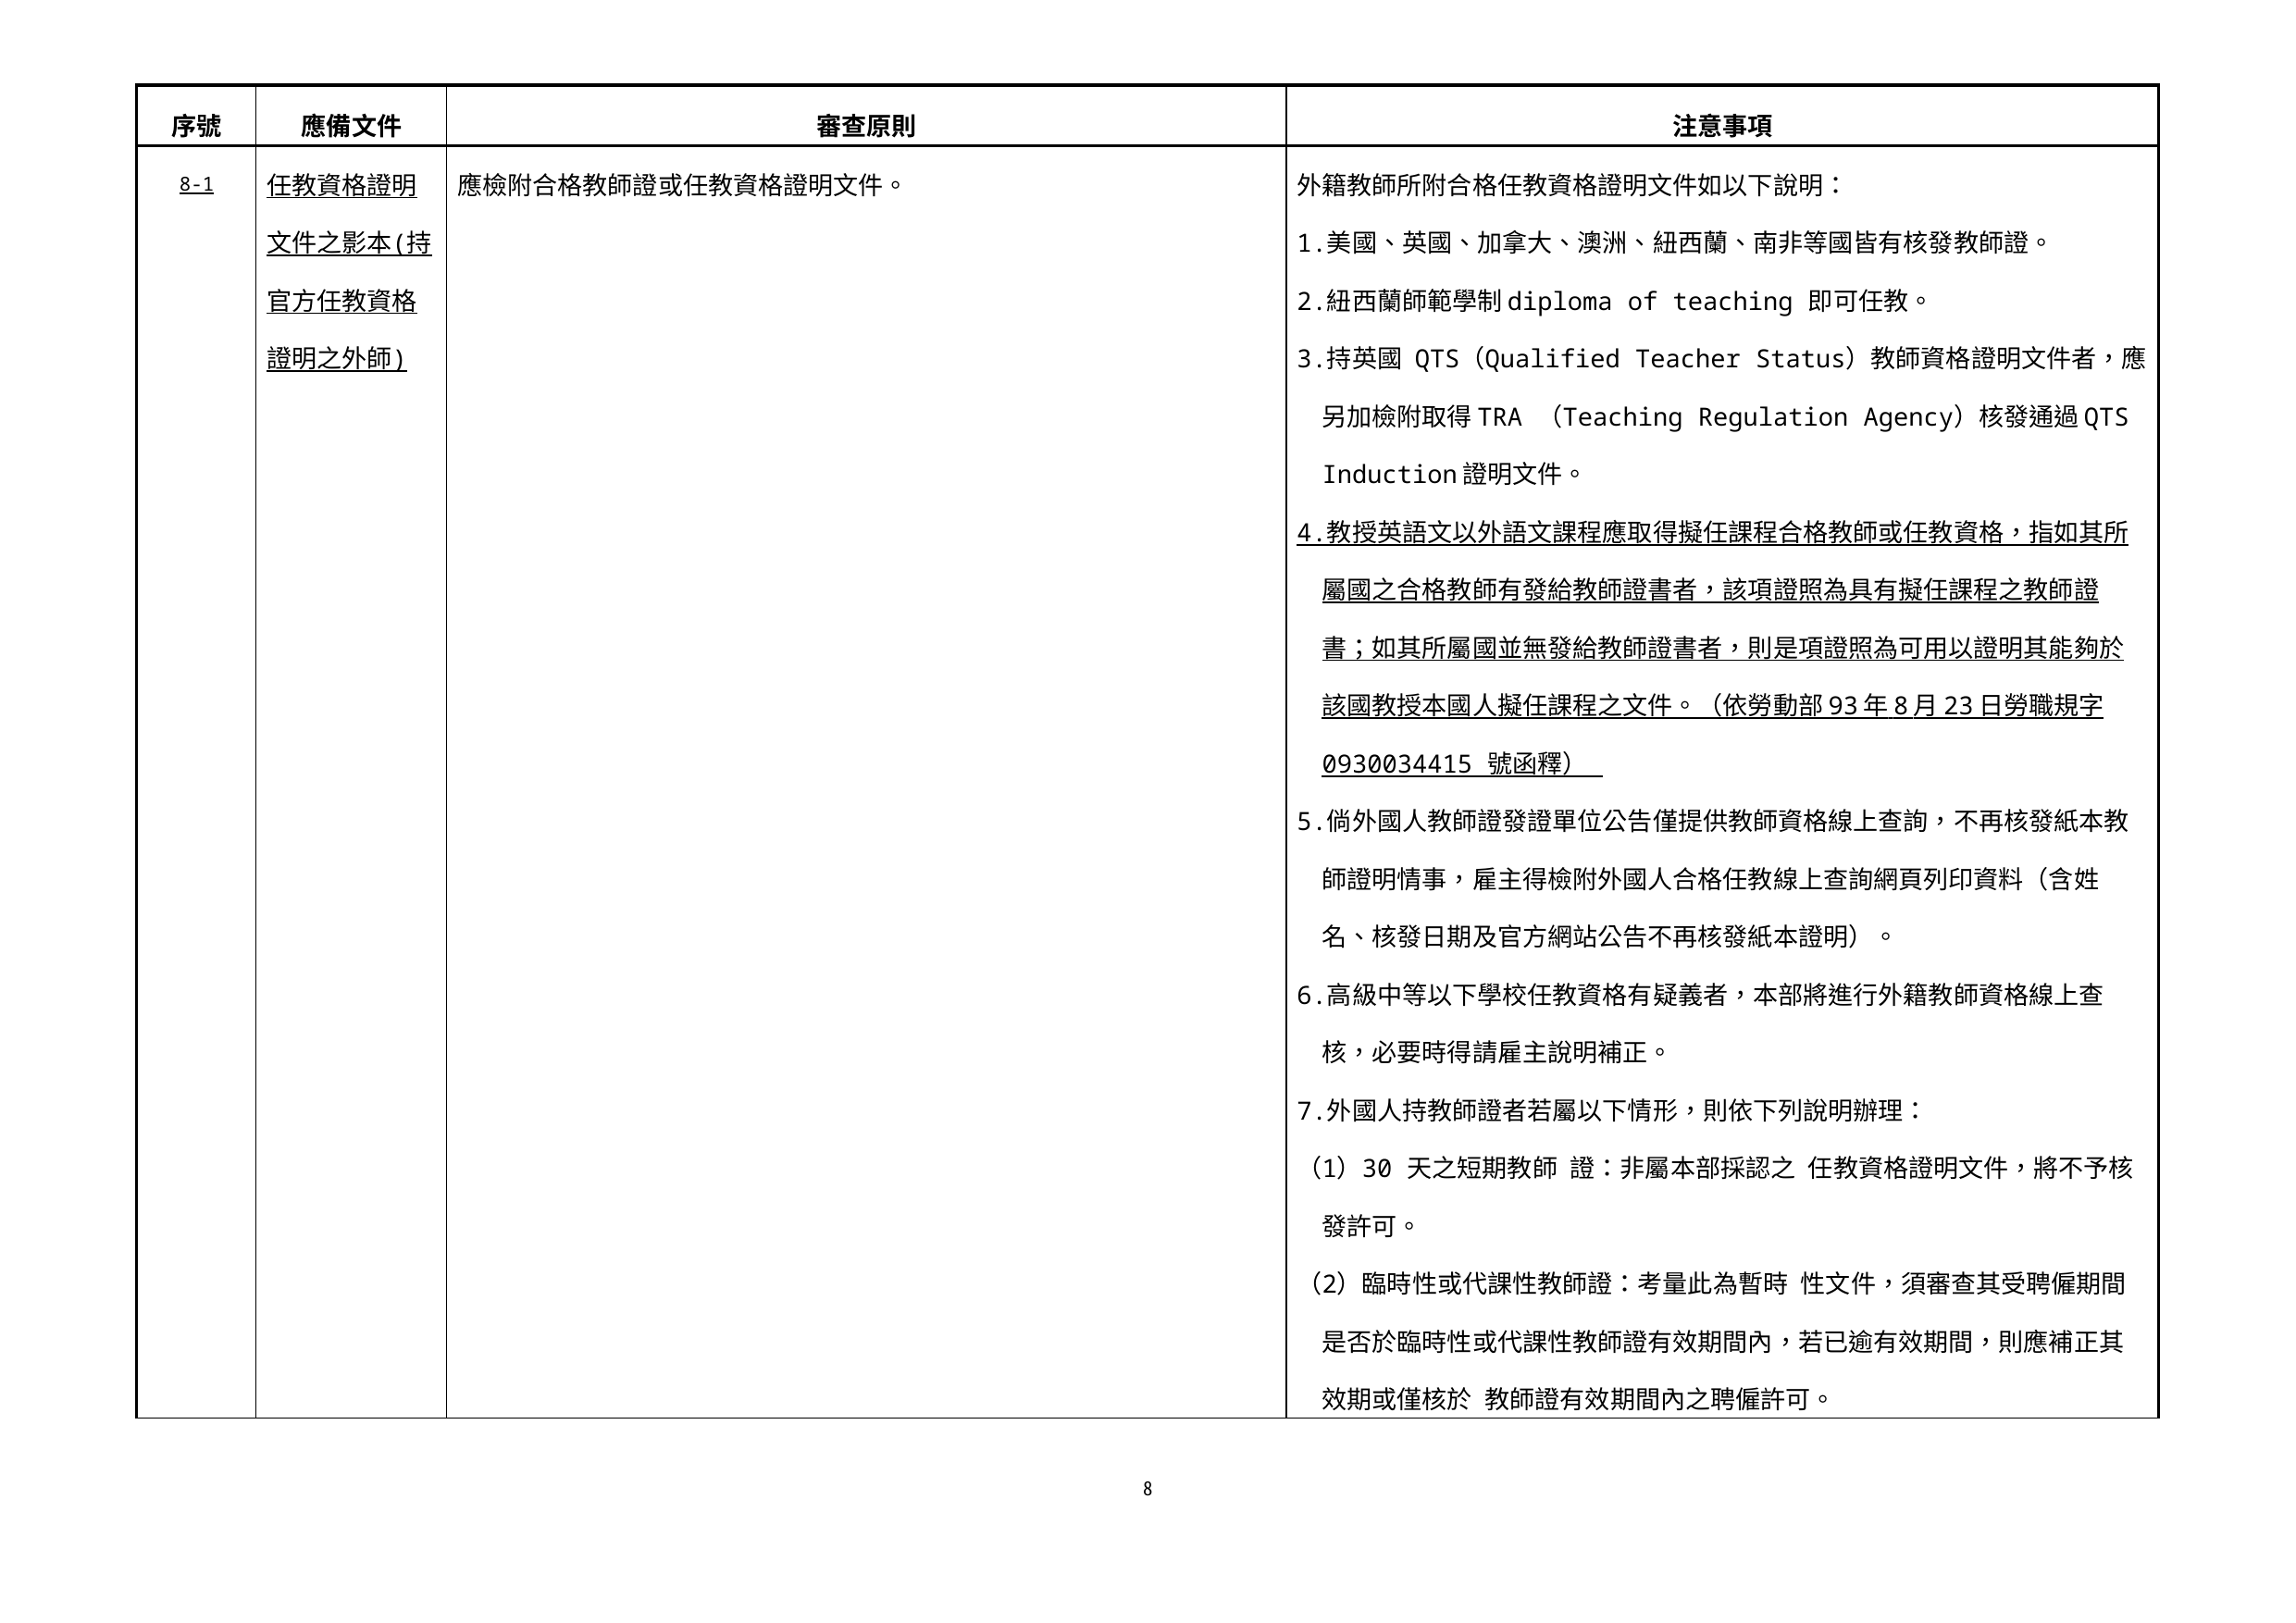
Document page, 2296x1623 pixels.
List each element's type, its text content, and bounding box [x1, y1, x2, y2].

table_header 序號 [138, 87, 255, 144]
table_cell 外籍教師所附合格任教資格證明文件如以下說明： 1.美國、英國、加拿大、澳洲、紐西蘭、南非等國皆有核發教師證。 2.紐西蘭師範學制diploma of teaching 即可任教。 3.持英國 QTS（Qualified Teacher Status）教師資格證明文件者，應另加檢附取得TRA （Teaching Regulation Agency）核發通過QTS Induction證明文件。 4.教授英語文以外語文課程應取得擬任課程合格教師或任教資格，指如其所屬國之合格教師有發給教師證書者，該項證照為具有擬任課程之教師證書；如其所屬國並無發給教師證書者，則是項證照為可用以證明其能夠於該國教授本國人擬任課程之文件。（依勞動部93年8月23日勞職規字0930034415 號函釋） 5.倘外國人教師證發證單位公告僅提供教師資格線上查詢，不再核發紙本教師證明情事，雇主得檢附外國人合格任教線上查詢網頁列印資料（含姓名、核發日期及官方網站公告不再核發紙本證明）。 6.高級中等以下學校任教資格有疑義者，本部將進行外籍教師資格線上查核，必要時得請雇主說明補正。 7.外國人持教師證者若屬以下情形，則依下列說明辦理： （1）30 天之短期教師 證：非屬本部採認之 任教資格證明文件，將不予核發許可。 （2）臨時性或代課性教師證：考量此為暫時 性文件，須審查其受聘僱期間是否於臨時性或代課性教師證有效期間內，若已逾有效期間，則應補正其效期或僅核於 教師證有效期間內之聘僱許可。 [1287, 147, 2157, 1418]
table_cell 應檢附合格教師證或任教資格證明文件。 [447, 147, 1285, 1418]
table_cell 任教資格證明文件之影本(持官方任教資格證明之外師) [256, 147, 446, 1418]
table_cell 8-1 [138, 147, 255, 1418]
table_header 注意事項 [1287, 87, 2157, 144]
table_header 應備文件 [256, 87, 446, 144]
table_header 審查原則 [447, 87, 1285, 144]
